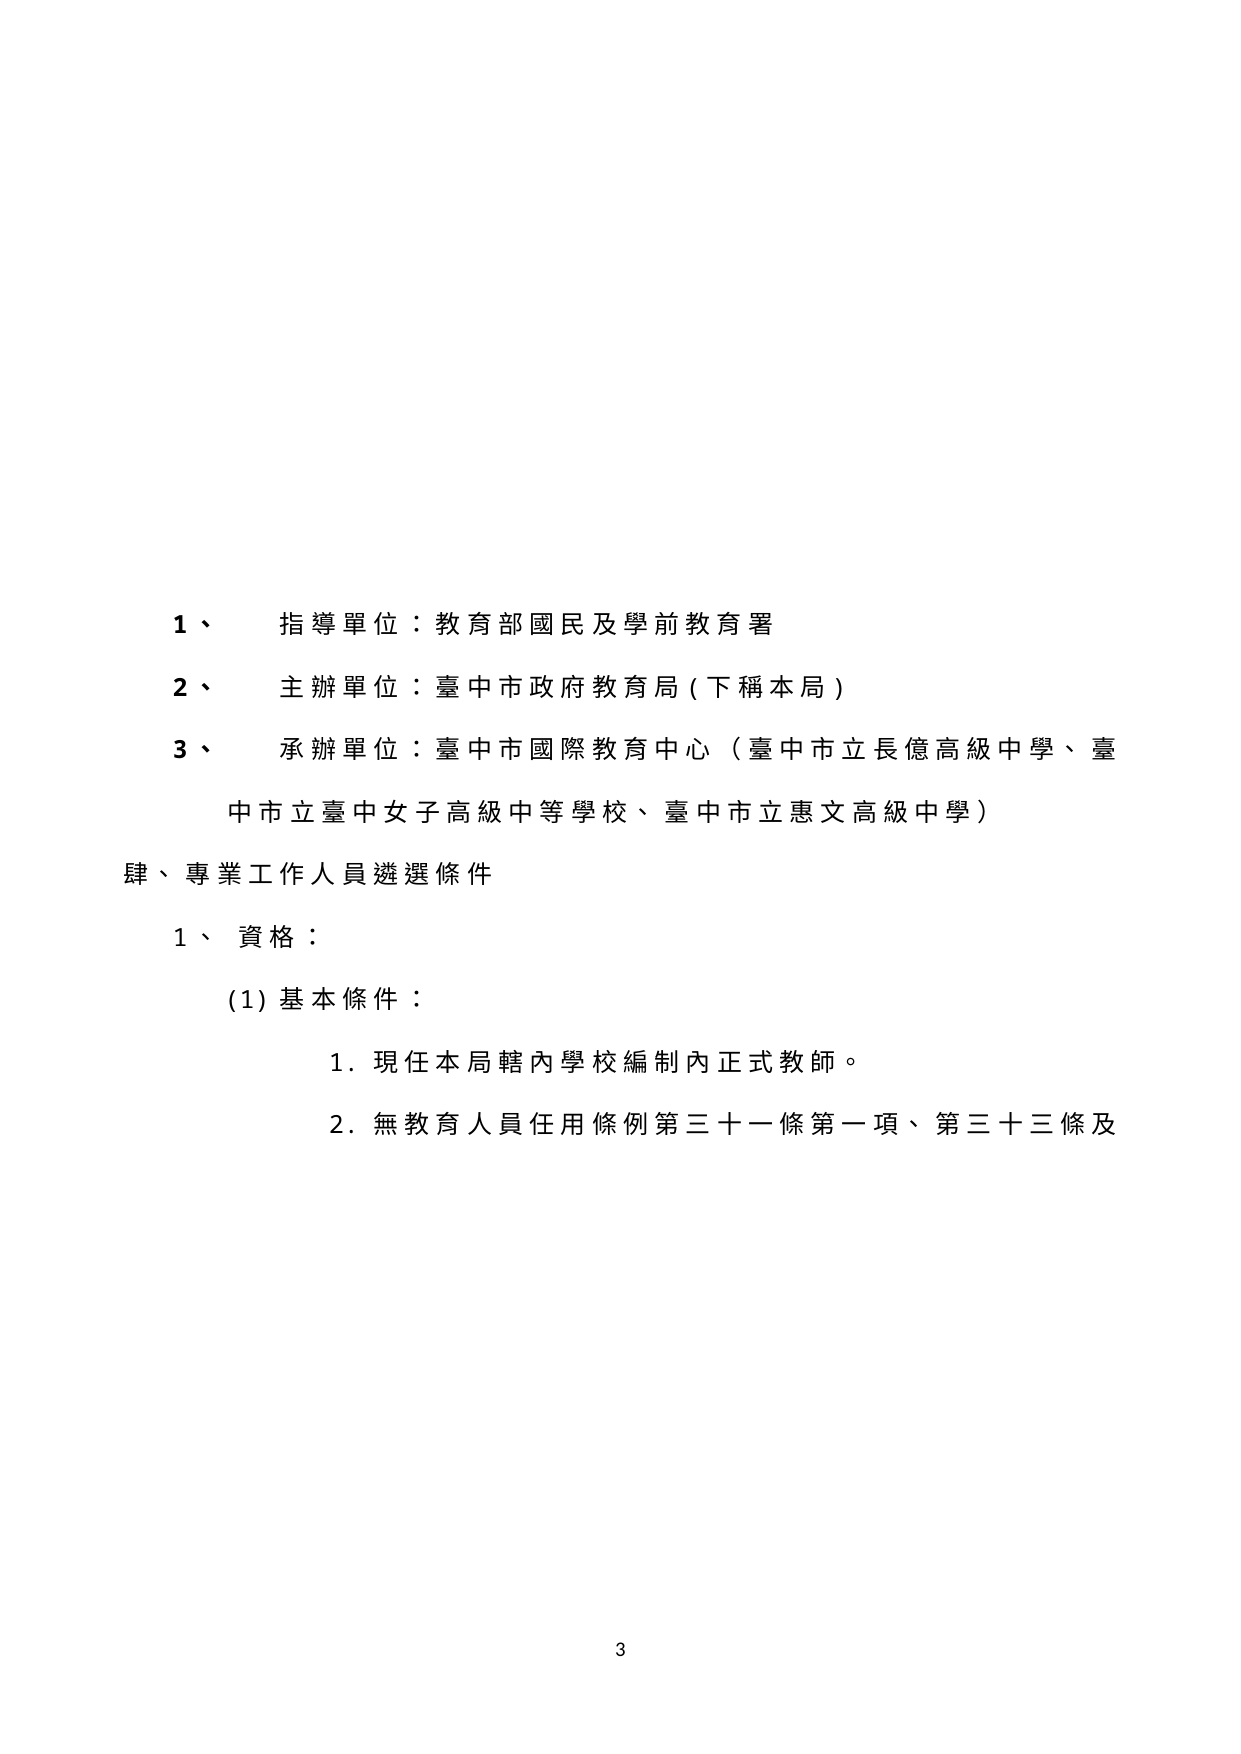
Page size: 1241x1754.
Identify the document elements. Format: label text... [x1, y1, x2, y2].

list 現任本局轄內學校編制內正式教師。 [320, 1018, 1120, 1081]
text 肆、專業工作人員遴選條件 [120, 831, 1120, 893]
list 指導單位：教育部國民及學前教育署 [170, 581, 1120, 643]
list 資格： [170, 893, 1120, 956]
list 主辦單位：臺中市政府教育局(下稱本局) [170, 643, 1120, 706]
list 無教育人員任用條例第三十一條第一項、第三十三條及教師法第十四條第一項、十五條第一項、十六條第一項、十八條所定情事。 [320, 1081, 1120, 1143]
list 基本條件： [220, 956, 1120, 1018]
list 承辦單位：臺中市國際教育中心（臺中市立長億高級中學、臺中市立臺中女子高級中等學校、臺中市立惠文高級中學） [170, 706, 1120, 831]
